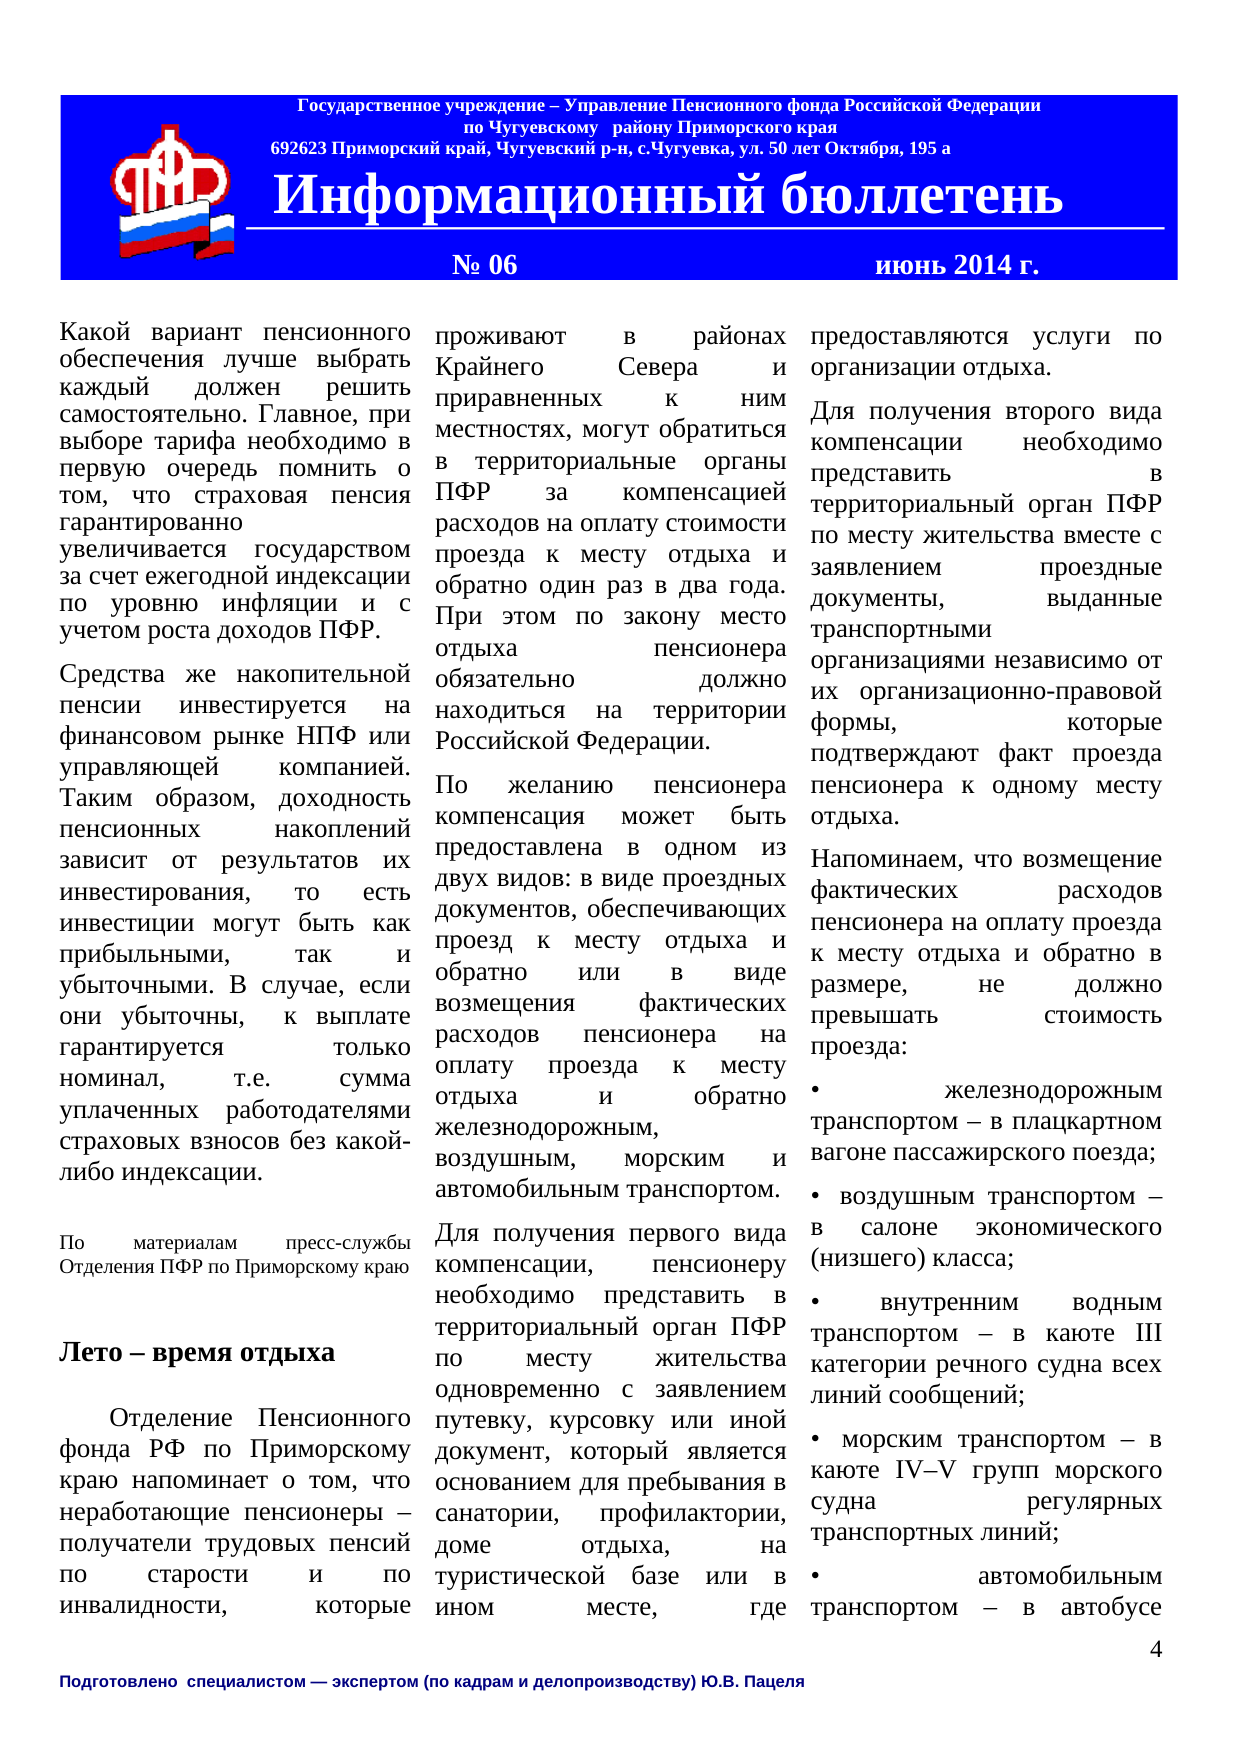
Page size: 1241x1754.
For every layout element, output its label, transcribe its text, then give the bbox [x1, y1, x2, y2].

text • воздушным транспортом – в салоне экономического (низшего) класса; [810, 1179, 1162, 1272]
text По желанию пенсионера компенсация может быть предоставлена в одном из двух видов: в виде проездных документов, обеспечивающих проезд к месту отдыха и обратно или в виде возмещения фактических расходов пенсионера на оплату проезда к месту отдыха и обратно железнодорожным, воздушным, морским и автомобильным транспортом. [435, 768, 787, 1204]
text • железнодорожным транспортом – в плацкартном вагоне пассажирского поезда; [810, 1073, 1162, 1166]
text • автомобильным транспортом – в автобусе [810, 1559, 1162, 1621]
text • морским транспортом – в каюте IV–V групп морского судна регулярных транспортных линий; [810, 1422, 1162, 1547]
text По материалам пресс-службы Отделения ПФР по Приморскому краю [59, 1230, 411, 1278]
text предоставляются услуги по организации отдыха. [810, 319, 1162, 381]
picture [60, 95, 1179, 99]
text Для получения первого вида компенсации, пенсионеру необходимо представить в территориальный орган ПФР по месту жительства одновременно с заявлением путевку, курсовку или иной документ, который является основанием для пребывания в санатории, профилактории, доме отдыха, на туристической базе или в ином месте, где [435, 1216, 787, 1621]
text • внутренним водным транспортом – в каюте III категории речного судна всех линий сообщений; [810, 1285, 1162, 1409]
text Какой вариант пенсионного обеспечения лучше выбрать каждый должен решить самостоятельно. Главное, при выборе тарифа необходимо в первую очередь помнить о том, что страховая пенсия гарантированно увеличивается государством за счет ежегодной индексации по уровню инфляции и с учетом роста доходов ПФР. [59, 319, 411, 644]
text Для получения второго вида компенсации необходимо представить в территориальный орган ПФР по месту жительства вместе с заявлением проездные документы, выданные транспортными организациями независимо от их организационно-правовой формы, которые подтверждают факт проезда пенсионера к одному месту отдыха. [810, 394, 1162, 830]
text проживают в районах Крайнего Севера и приравненных к ним местностях, могут обратиться в территориальные органы ПФР за компенсацией расходов на оплату стоимости проезда к месту отдыха и обратно один раз в два года. При этом по закону место отдыха пенсионера обязательно должно находиться на территории Российской Федерации. [435, 319, 787, 755]
text Средства же накопительной пенсии инвестируется на финансовом рынке НПФ или управляющей компанией. Таким образом, доходность пенсионных накоплений зависит от результатов их инвестирования, то есть инвестиции могут быть как прибыльными, так и убыточными. В случае, если они убыточны, к выплате гарантируется только номинал, т.е. сумма уплаченных работодателями страховых взносов без какой-либо индексации. [59, 657, 411, 1186]
text Напоминаем, что возмещение фактических расходов пенсионера на оплату проезда к месту отдыха и обратно в размере, не должно превышать стоимость проезда: [810, 842, 1162, 1061]
text Отделение Пенсионного фонда РФ по Приморскому краю напоминает о том, что неработающие пенсионеры – получатели трудовых пенсий по старости и по инвалидности, которые [59, 1401, 411, 1619]
text Лето – время отдыха [59, 1334, 411, 1368]
